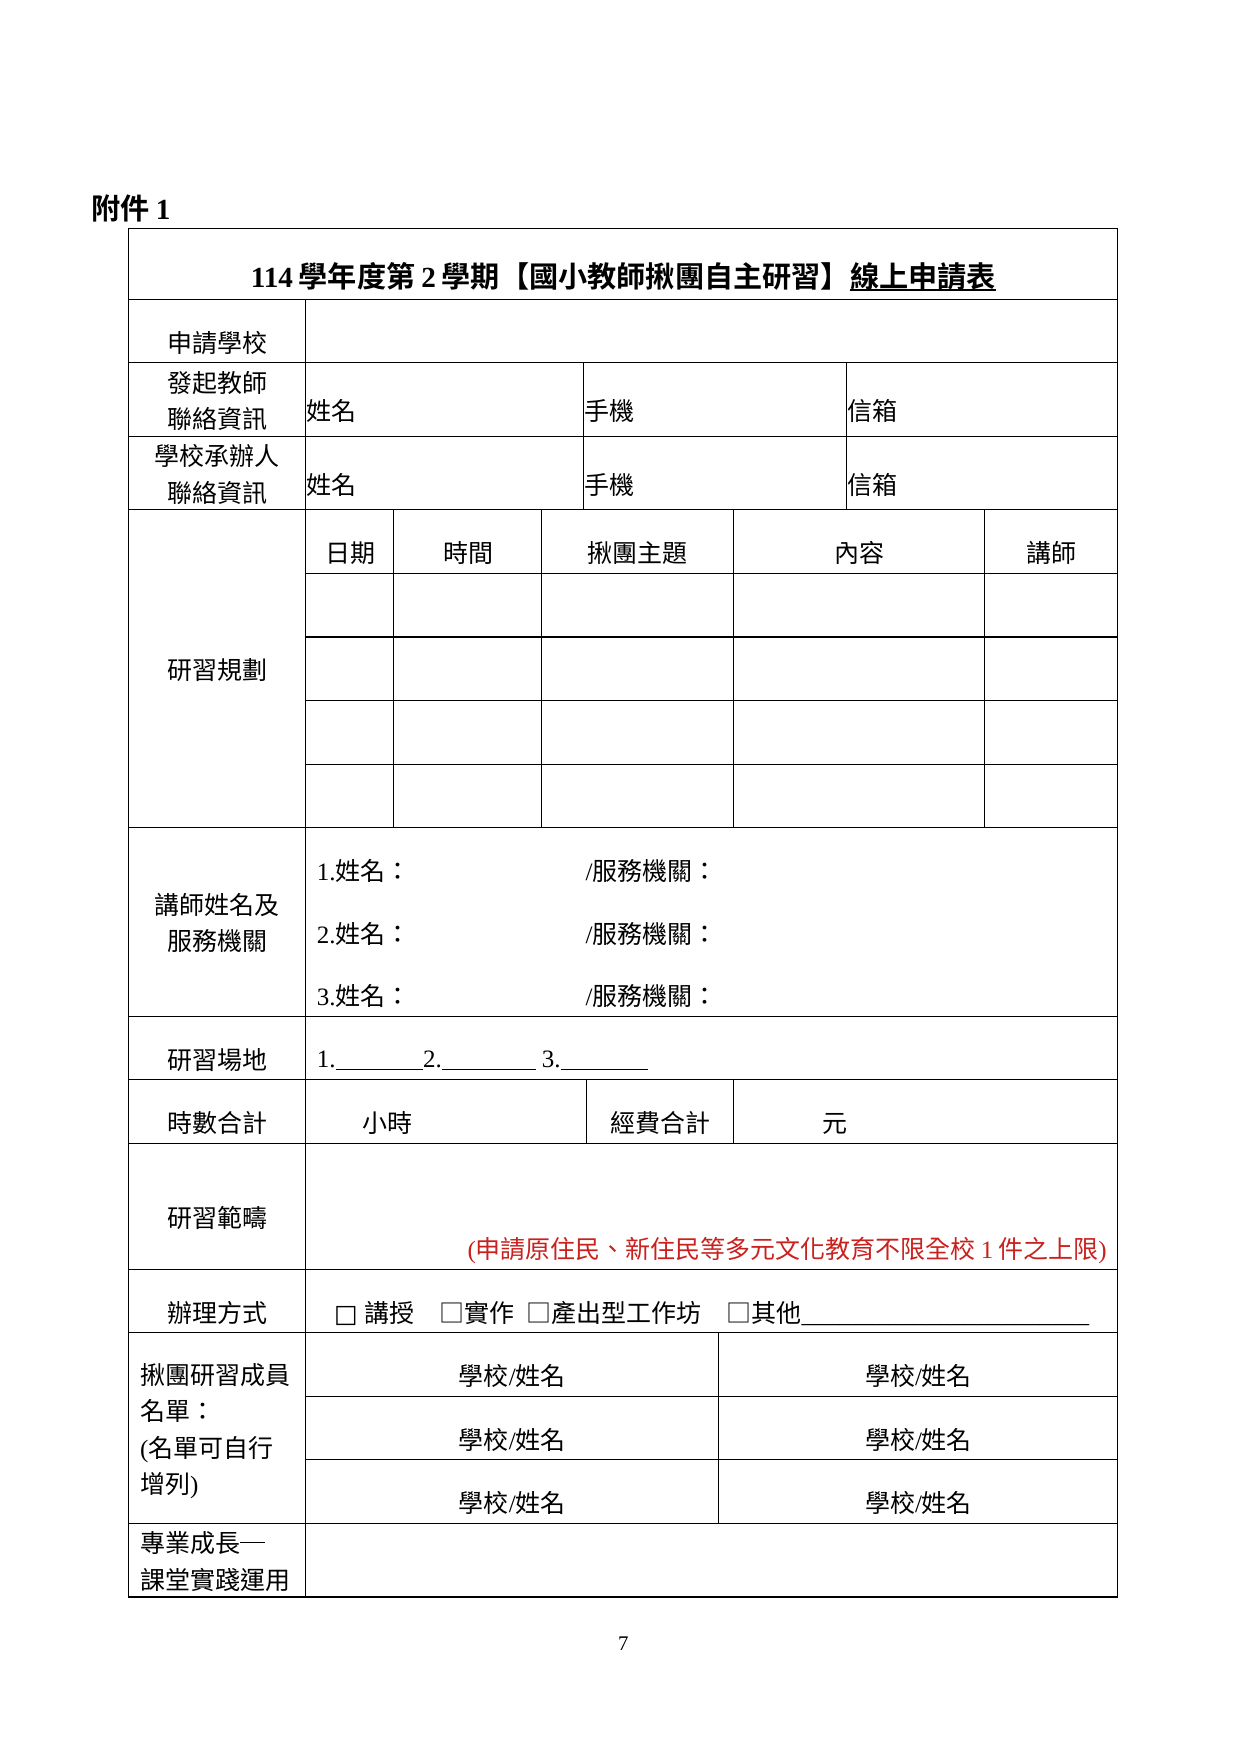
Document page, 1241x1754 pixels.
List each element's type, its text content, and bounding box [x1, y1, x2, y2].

table_cell [542, 701, 733, 763]
table_cell [542, 765, 733, 827]
text 附件1 [77, 165, 1169, 228]
table_cell 講師 [985, 510, 1117, 573]
table_cell [306, 638, 393, 700]
table_cell [306, 765, 393, 827]
table_header 114學年度第2學期【國小教師揪團自主研習】線上申請表 [129, 229, 1117, 299]
table_cell [734, 574, 984, 636]
table_cell 日期 [306, 510, 393, 573]
table_cell [985, 574, 1117, 636]
table_cell 時間 [394, 510, 541, 573]
table_cell (申請原住民、新住民等多元文化教育不限全校1件之上限) [306, 1144, 1117, 1269]
table_cell 研習規劃 [129, 510, 305, 827]
table_cell [306, 1524, 1117, 1596]
table_cell 小時 [306, 1080, 586, 1143]
table_cell 學校/姓名 [719, 1397, 1117, 1459]
table_cell 手機 [584, 363, 846, 436]
table_cell 學校/姓名 [306, 1333, 718, 1396]
table_cell 時數合計 [129, 1080, 305, 1143]
table_cell 信箱 [847, 363, 1117, 436]
table_cell 學校承辦人 聯絡資訊 [129, 437, 305, 509]
table_cell 學校/姓名 [719, 1333, 1117, 1396]
table_cell [985, 765, 1117, 827]
table_cell [734, 701, 984, 763]
table_cell 元 [734, 1080, 1117, 1143]
table_cell 學校/姓名 [719, 1460, 1117, 1523]
table_cell 揪團主題 [542, 510, 733, 573]
table_cell [394, 765, 541, 827]
table_cell [734, 638, 984, 700]
table_cell 辦理方式 [129, 1270, 305, 1332]
table_cell [306, 574, 393, 636]
table_cell [306, 701, 393, 763]
table_cell 學校/姓名 [306, 1460, 718, 1523]
table_cell 研習範疇 [129, 1144, 305, 1269]
table_cell [394, 574, 541, 636]
table_cell 1.姓名： /服務機關： 2.姓名： /服務機關： 3.姓名： /服務機關： [306, 828, 1117, 1016]
table_cell [985, 701, 1117, 763]
table_cell 講師姓名及 服務機關 [129, 828, 305, 1016]
table_cell 手機 [584, 437, 846, 509]
table_cell [985, 638, 1117, 700]
table_cell 經費合計 [587, 1080, 733, 1143]
table_cell 信箱 [847, 437, 1117, 509]
table_cell 姓名 [306, 437, 583, 509]
table_cell 1. 2. 3. [306, 1017, 1117, 1079]
table_cell 申請學校 [129, 300, 305, 362]
table_cell 專業成長─ 課堂實踐運用 [129, 1524, 305, 1596]
table_cell [542, 574, 733, 636]
table_cell 姓名 [306, 363, 583, 436]
table_cell [734, 765, 984, 827]
table_cell 學校/姓名 [306, 1397, 718, 1459]
table_cell [394, 638, 541, 700]
table_cell 發起教師 聯絡資訊 [129, 363, 305, 436]
table_cell [306, 300, 1117, 362]
table_cell [542, 638, 733, 700]
table_cell [394, 701, 541, 763]
table_cell 揪團研習成員名單： (名單可自行增列) [129, 1333, 305, 1523]
table_cell 內容 [734, 510, 984, 573]
table_cell □ 講授 □實作 □產出型工作坊 □其他_______________________ [306, 1270, 1117, 1332]
table_cell 研習場地 [129, 1017, 305, 1079]
